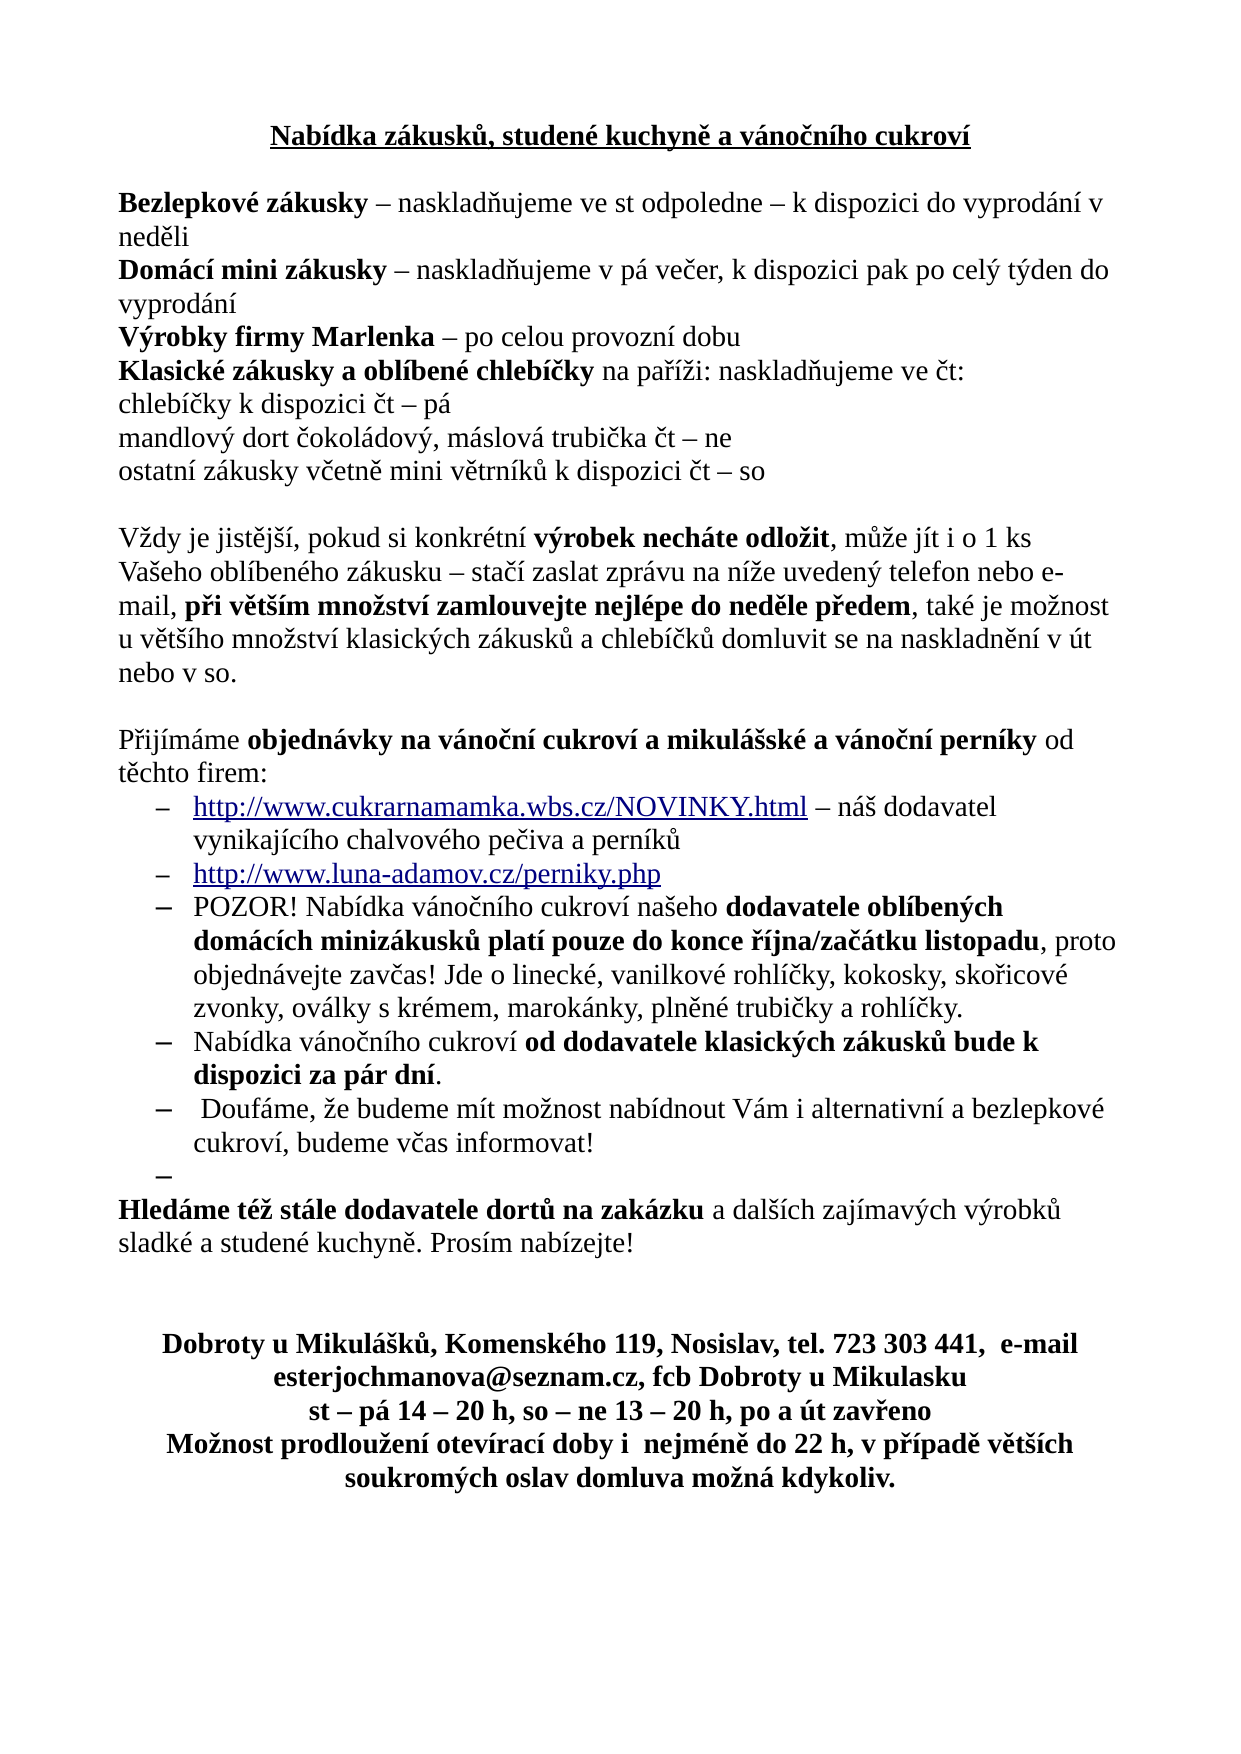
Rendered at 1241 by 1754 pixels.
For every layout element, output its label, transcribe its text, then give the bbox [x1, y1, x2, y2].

text Hledáme též stále dodavatele dortů na zakázku a dalších zajímavých výrobků sladké a studené kuchyně. Prosím nabízejte! [118, 1192, 1122, 1259]
list http://www.cukrarnamamka.wbs.cz/NOVINKY.html – náš dodavatel vynikajícího chalvového pečiva a perníků [156, 789, 1122, 856]
text ostatní zákusky včetně mini větrníků k dispozici čt – so [118, 453, 1122, 487]
text Výrobky firmy Marlenka – po celou provozní dobu [118, 319, 1122, 353]
text mandlový dort čokoládový, máslová trubička čt – ne [118, 420, 1122, 453]
text Klasické zákusky a oblíbené chlebíčky na paříži: naskladňujeme ve čt: [118, 353, 1122, 386]
text Nabídka zákusků, studené kuchyně a vánočního cukroví [118, 118, 1122, 152]
list http://www.luna-adamov.cz/perniky.php [156, 856, 1122, 889]
list Nabídka vánočního cukroví od dodavatele klasických zákusků bude k dispozici za pár dní. [156, 1024, 1122, 1091]
text Přijímáme objednávky na vánoční cukroví a mikulášské a vánoční perníky od těchto firem: [118, 722, 1122, 789]
text st – pá 14 – 20 h, so – ne 13 – 20 h, po a út zavřeno [118, 1393, 1122, 1427]
text Dobroty u Mikulášků, Komenského 119, Nosislav, tel. 723 303 441, e-mail esterjochmanova@seznam.cz, fcb Dobroty u Mikulasku [118, 1326, 1122, 1393]
list POZOR! Nabídka vánočního cukroví našeho dodavatele oblíbených domácích minizákusků platí pouze do konce října/začátku listopadu, proto objednávejte zavčas! Jde o linecké, vanilkové rohlíčky, kokosky, skořicové zvonky, oválky s krémem, marokánky, plněné trubičky a rohlíčky. [156, 889, 1122, 1024]
text chlebíčky k dispozici čt – pá [118, 386, 1122, 420]
text Vždy je jistější, pokud si konkrétní výrobek necháte odložit, může jít i o 1 ks Vašeho oblíbeného zákusku – stačí zaslat zprávu na níže uvedený telefon nebo e-mail, při větším množství zamlouvejte nejlépe do neděle předem, také je možnost u většího množství klasických zákusků a chlebíčků domluvit se na naskladnění v út nebo v so. [118, 521, 1122, 688]
text Bezlepkové zákusky – naskladňujeme ve st odpoledne – k dispozici do vyprodání v neděli [118, 185, 1122, 252]
list Doufáme, že budeme mít možnost nabídnout Vám i alternativní a bezlepkové cukroví, budeme včas informovat! [156, 1091, 1122, 1158]
text Domácí mini zákusky – naskladňujeme v pá večer, k dispozici pak po celý týden do vyprodání [118, 252, 1122, 319]
text Možnost prodloužení otevírací doby i nejméně do 22 h, v případě větších soukromých oslav domluva možná kdykoliv. [118, 1427, 1122, 1494]
